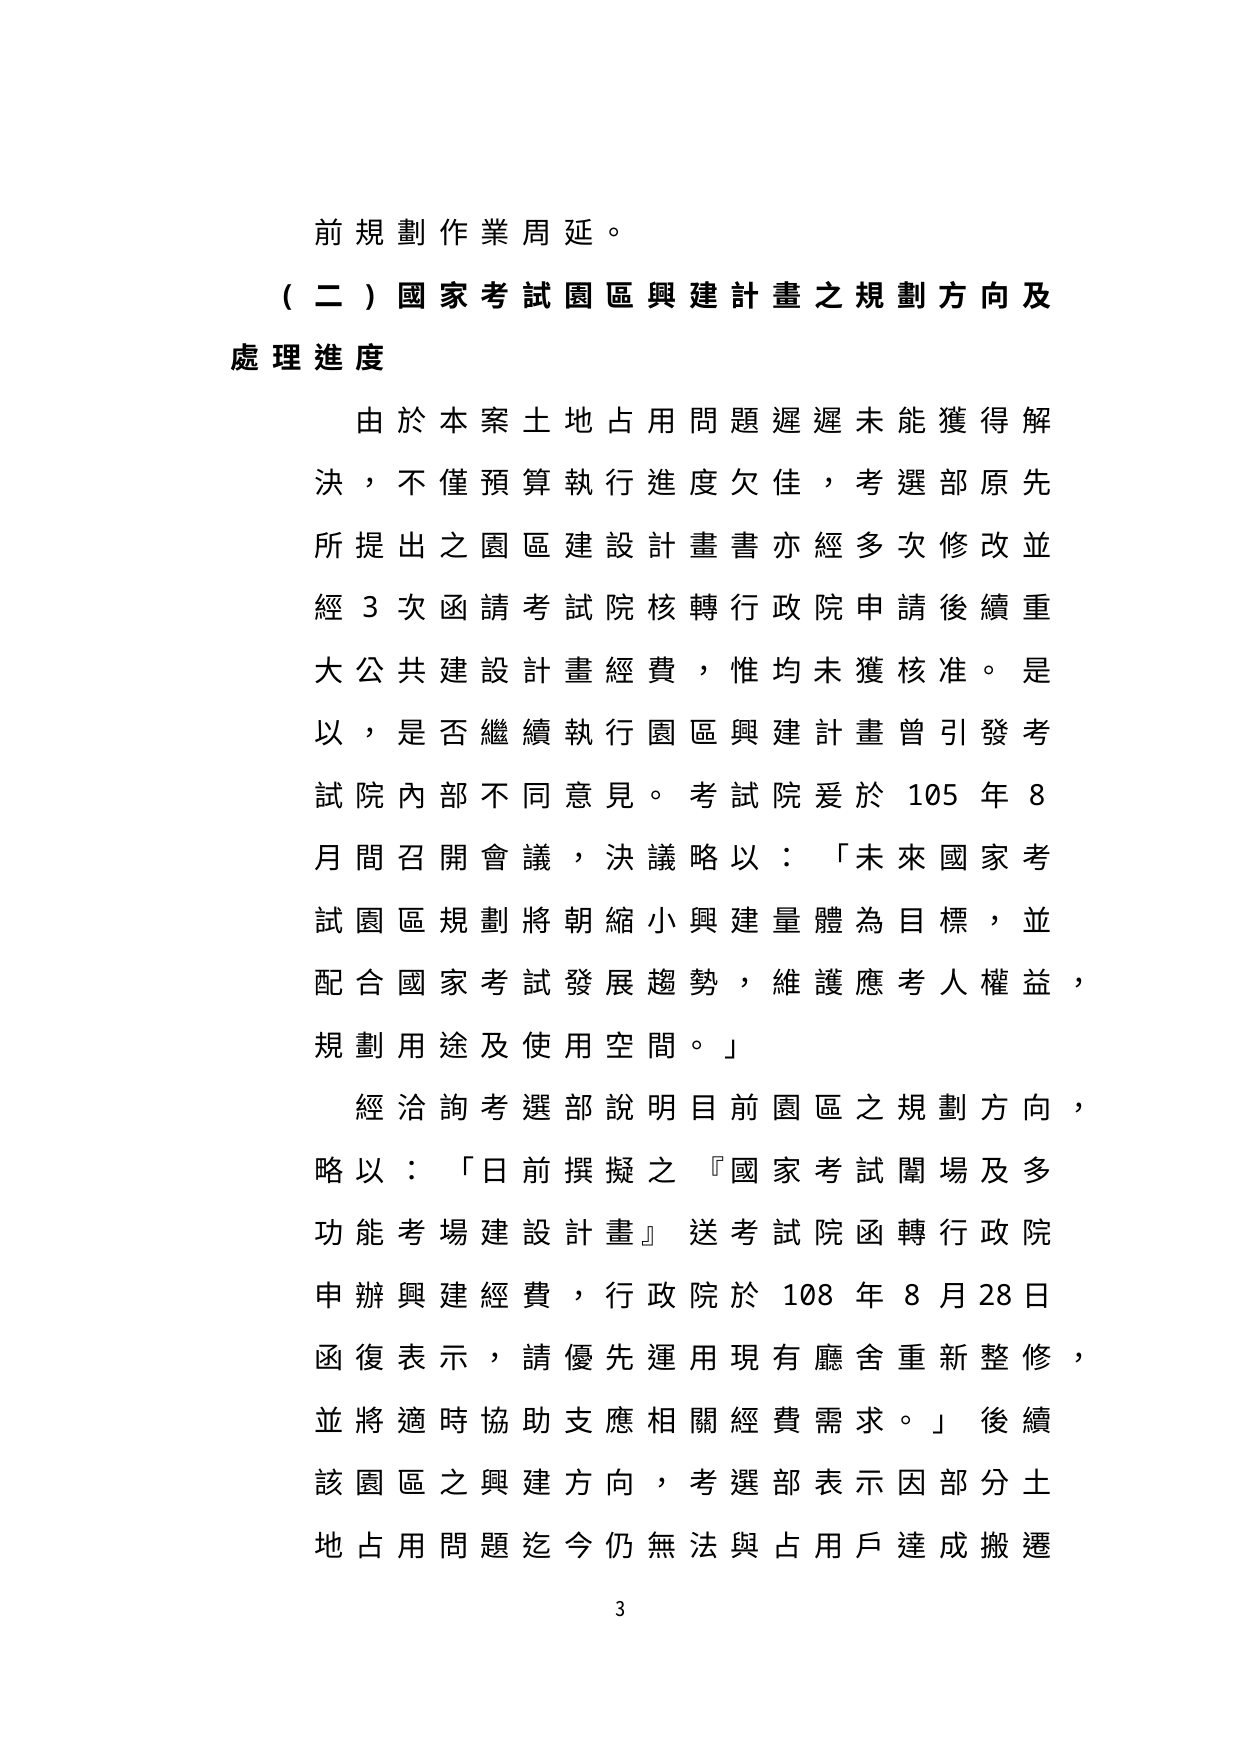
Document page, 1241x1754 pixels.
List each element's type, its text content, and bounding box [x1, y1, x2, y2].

text 經洽詢考選部說明目前園區之規劃方向，略以：「日前撰擬之『國家考試闈場及多功能考場建設計畫』送考試院函轉行政院申辦興建經費，行政院於108年8月28日函復表示，請優先運用現有廳舍重新整修，並將適時協助支應相關經費需求。」後續該園區之興建方向，考選部表示因部分土地占用問題迄今仍無法與占用戶達成搬遷還地共識，將洽國產署瞭解相關解決方案並依「各機關經管國有公用被占用不動產處理原則」研議未來處理計畫。 [271, 1064, 1058, 1564]
text 由於本案土地占用問題遲遲未能獲得解決，不僅預算執行進度欠佳，考選部原先所提出之園區建設計畫書亦經多次修改並經3次函請考試院核轉行政院申請後續重大公共建設計畫經費，惟均未獲核准。是以，是否繼續執行園區興建計畫曾引發考試院內部不同意見。考試院爰於105年8月間召開會議，決議略以：「未來國家考試園區規劃將朝縮小興建量體為目標，並配合國家考試發展趨勢，維護應考人權益，規劃用途及使用空間。」 [271, 377, 1058, 1064]
text (二)國家考試園區興建計畫之規劃方向及處理進度 [214, 252, 1058, 377]
text 前規劃作業周延。 [271, 189, 1058, 252]
